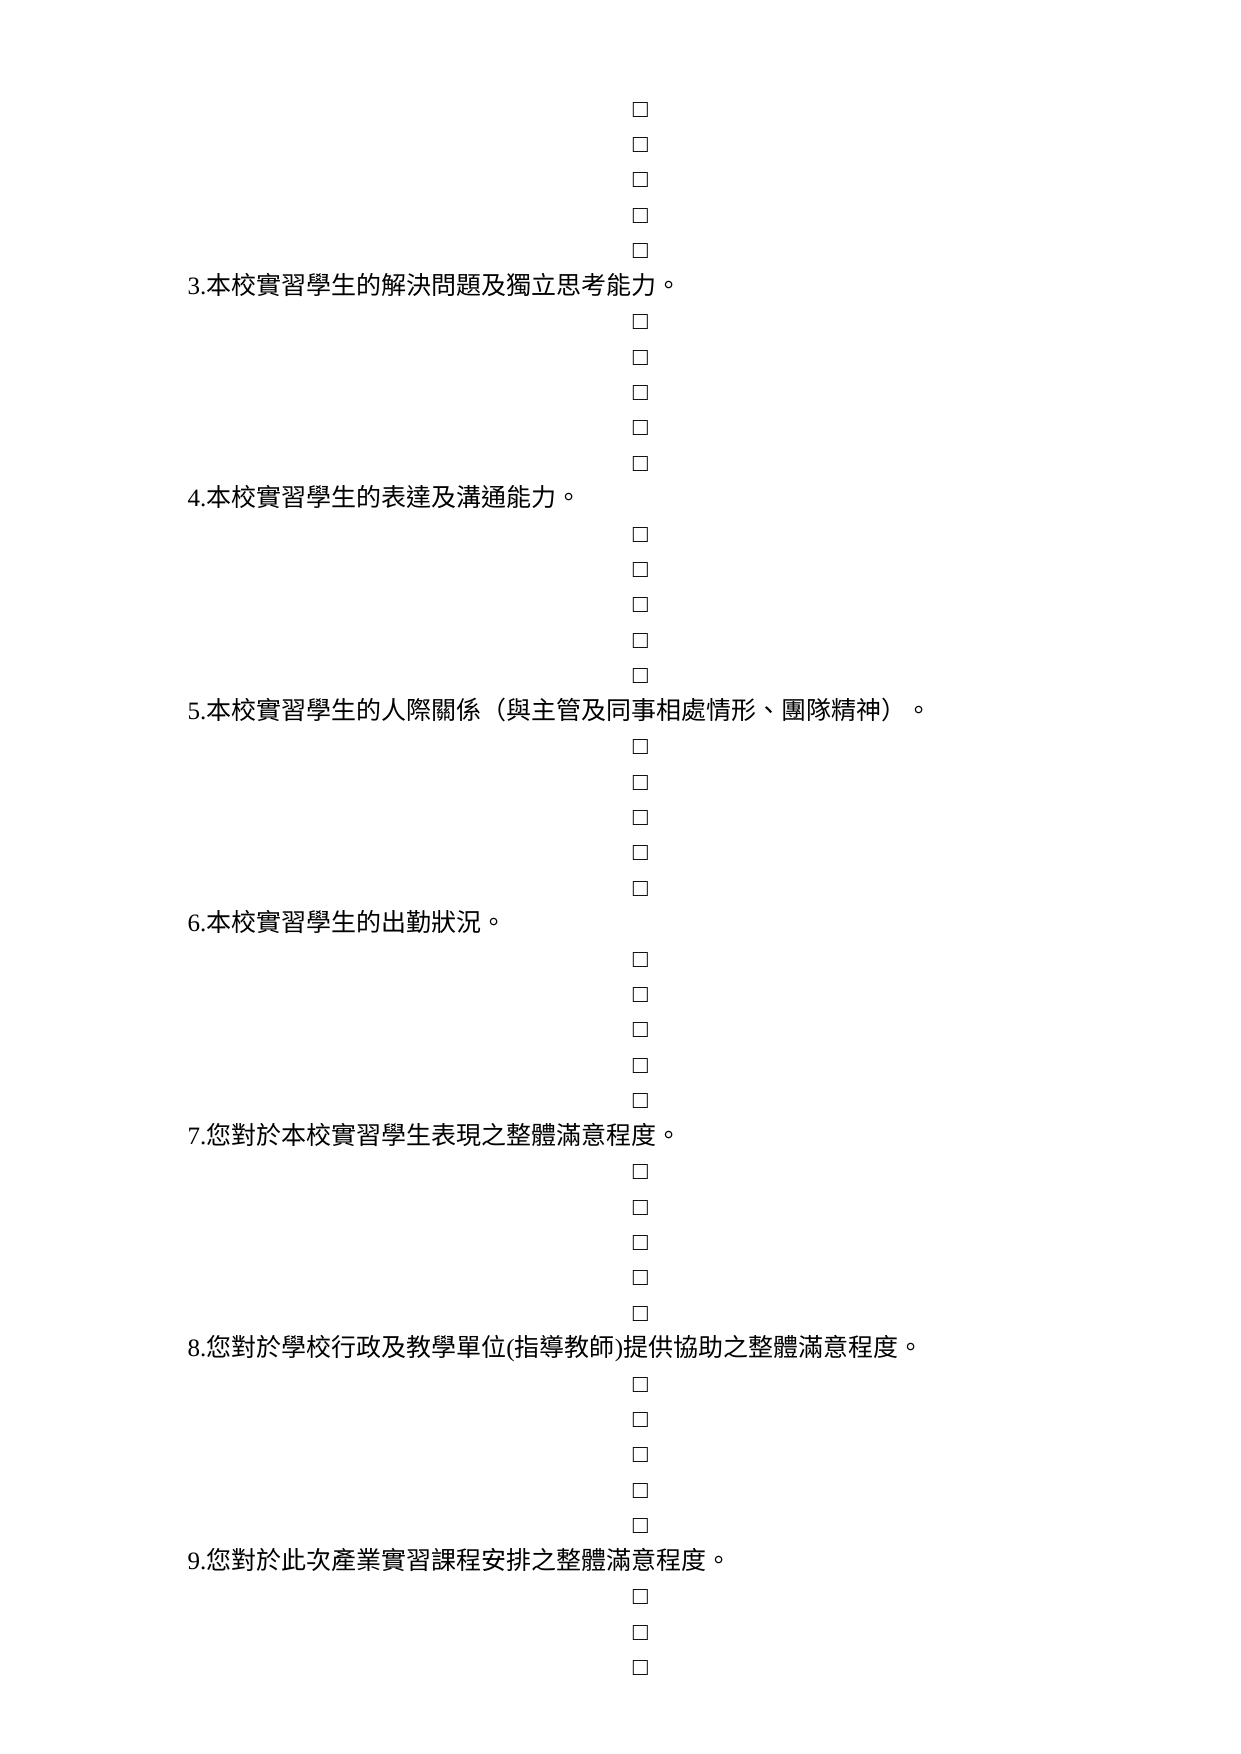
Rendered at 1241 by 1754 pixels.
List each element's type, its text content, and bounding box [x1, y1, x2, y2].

text □ [187, 1434, 1093, 1470]
text □ [187, 655, 1093, 691]
text □ [187, 443, 1093, 478]
text □ [187, 372, 1093, 407]
text □ [187, 407, 1093, 443]
text □ [187, 1576, 1093, 1612]
text □ [187, 301, 1093, 337]
text □ [187, 1045, 1093, 1080]
text □ [187, 584, 1093, 620]
text □ [187, 1187, 1093, 1222]
text 3.本校實習學生的解決問題及獨立思考能力。 [187, 266, 1093, 301]
text □ [187, 337, 1093, 372]
text □ [187, 1364, 1093, 1399]
text □ [187, 1612, 1093, 1647]
text □ [187, 89, 1093, 124]
text □ [187, 1293, 1093, 1328]
text □ [187, 1505, 1093, 1541]
text 7.您對於本校實習學生表現之整體滿意程度。 [187, 1116, 1093, 1151]
text 6.本校實習學生的出勤狀況。 [187, 903, 1093, 939]
text □ [187, 159, 1093, 195]
text □ [187, 868, 1093, 903]
text □ [187, 549, 1093, 584]
text □ [187, 195, 1093, 230]
text □ [187, 1399, 1093, 1434]
text □ [187, 620, 1093, 655]
text □ [187, 1647, 1093, 1682]
text □ [187, 939, 1093, 974]
text 9.您對於此次產業實習課程安排之整體滿意程度。 [187, 1541, 1093, 1576]
text □ [187, 124, 1093, 159]
text □ [187, 514, 1093, 549]
text 5.本校實習學生的人際關係（與主管及同事相處情形、團隊精神）。 [187, 691, 1093, 726]
text □ [187, 1470, 1093, 1505]
text □ [187, 762, 1093, 797]
text □ [187, 726, 1093, 762]
text □ [187, 797, 1093, 832]
text 4.本校實習學生的表達及溝通能力。 [187, 478, 1093, 514]
text □ [187, 974, 1093, 1009]
text □ [187, 1009, 1093, 1045]
text 8.您對於學校行政及教學單位(指導教師)提供協助之整體滿意程度。 [187, 1328, 1093, 1364]
text □ [187, 1257, 1093, 1293]
text □ [187, 1222, 1093, 1257]
text □ [187, 230, 1093, 266]
text □ [187, 832, 1093, 868]
text □ [187, 1151, 1093, 1187]
text □ [187, 1080, 1093, 1116]
